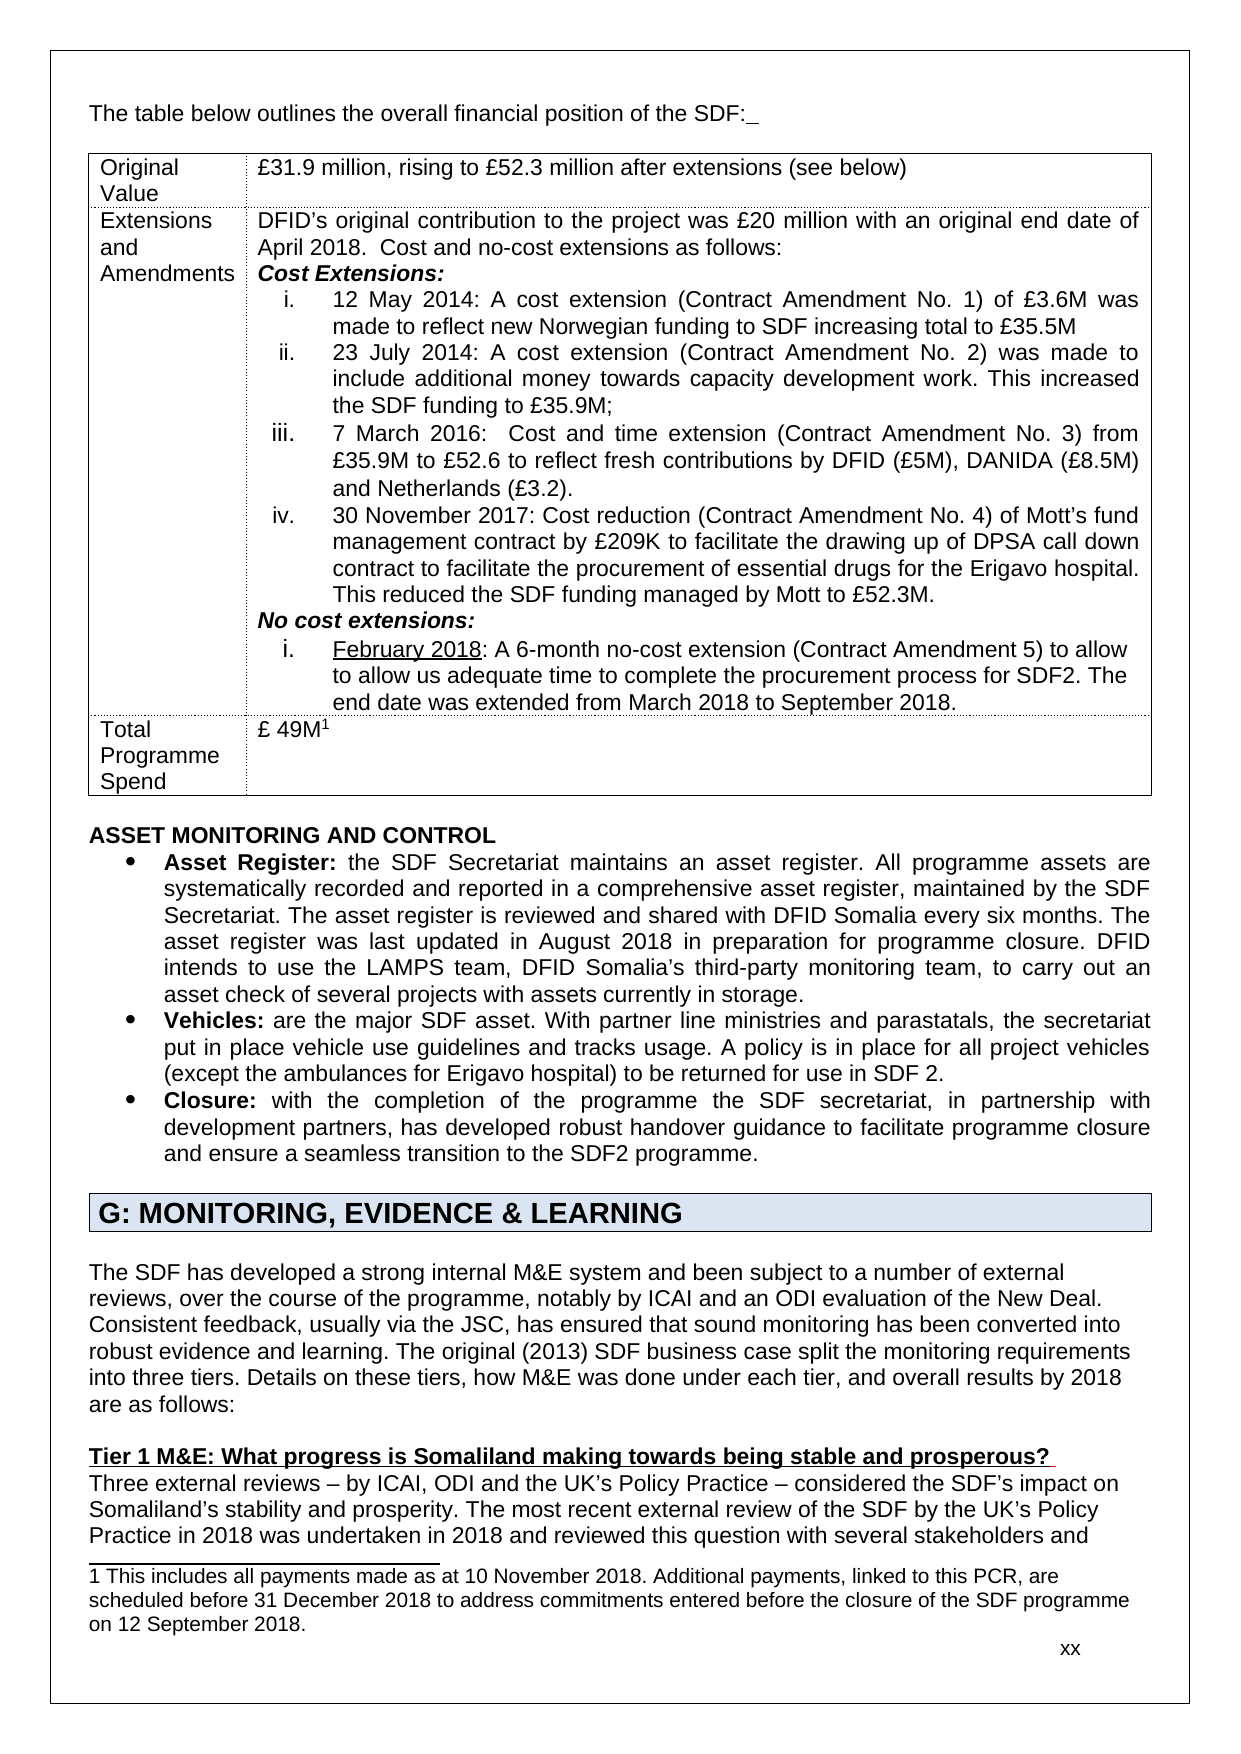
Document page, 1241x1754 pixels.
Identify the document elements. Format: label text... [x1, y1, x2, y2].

list Closure: with the completion of the programme the SDF secretariat, in partnership with development partners, has developed robust handover guidance to facilitate programme closure and ensure a seamless transition to the SDF2 programme. [126, 1087, 1152, 1166]
text The SDF has developed a strong internal M&E system and been subject to a number of external reviews, over the course of the programme, notably by ICAI and an ODI evaluation of the New Deal. Consistent feedback, usually via the JSC, has ensured that sound monitoring has been converted into robust evidence and learning. The original (2013) SDF business case split the monitoring requirements into three tiers. Details on these tiers, how M&E was done under each tier, and overall results by 2018 are as follows: [89, 1259, 1152, 1417]
table_header £31.9 million, rising to £52.3 million after extensions (see below) [246, 154, 1151, 207]
text The table below outlines the overall financial position of the SDF: [89, 100, 1152, 127]
list Vehicles: are the major SDF asset. With partner line ministries and parastatals, the secretariat put in place vehicle use guidelines and tracks usage. A policy is in place for all project vehicles (except the ambulances for Erigavo hospital) to be returned for use in SDF 2. [126, 1007, 1152, 1087]
table_cell DFID’s original contribution to the project was £20 million with an original end date of April 2018. Cost and no-cost extensions as follows: Cost Extensions: 12 May 2014: A cost extension (Contract Amendment No. 1) of £3.6M was made to reflect new Norwegian funding to SDF increasing total to £35.5M 23 July 2014: A cost extension (Contract Amendment No. 2) was made to include additional money towards capacity development work. This increased the SDF funding to £35.9M; 7 March 2016: Cost and time extension (Contract Amendment No. 3) from £35.9M to £52.6 to reflect fresh contributions by DFID (£5M), DANIDA (£8.5M) and Netherlands (£3.2). 30 November 2017: Cost reduction (Contract Amendment No. 4) of Mott’s fund management contract by £209K to facilitate the drawing up of DPSA call down contract to facilitate the procurement of essential drugs for the Erigavo hospital. This reduced the SDF funding managed by Mott to £52.3M. No cost extensions: February 2018: A 6-month no-cost extension (Contract Amendment 5) to allow to allow us adequate time to complete the procurement process for SDF2. The end date was extended from March 2018 to September 2018. [246, 207, 1151, 715]
text G: MONITORING, EVIDENCE & LEARNING [90, 1194, 1151, 1231]
list Asset Register: the SDF Secretariat maintains an asset register. All programme assets are systematically recorded and reported in a comprehensive asset register, maintained by the SDF Secretariat. The asset register is reviewed and shared with DFID Somalia every six months. The asset register was last updated in August 2018 in preparation for programme closure. DFID intends to use the LAMPS team, DFID Somalia’s third-party monitoring team, to carry out an asset check of several projects with assets currently in storage. [126, 848, 1152, 1007]
text ASSET MONITORING AND CONTROL [89, 822, 1152, 848]
table_cell Total Programme Spend [89, 715, 246, 795]
table_header Original Value [89, 154, 246, 207]
table_cell £ 49M [246, 715, 1151, 795]
text Three external reviews – by ICAI, ODI and the UK’s Policy Practice – considered the SDF’s impact on Somaliland’s stability and prosperity. The most recent external review of the SDF by the UK’s Policy Practice in 2018 was undertaken in 2018 and reviewed this question with several stakeholders and [89, 1469, 1152, 1549]
text Tier 1 M&E: What progress is Somaliland making towards being stable and prosperous? [89, 1443, 1152, 1469]
table_cell Extensions and Amendments [89, 207, 246, 715]
